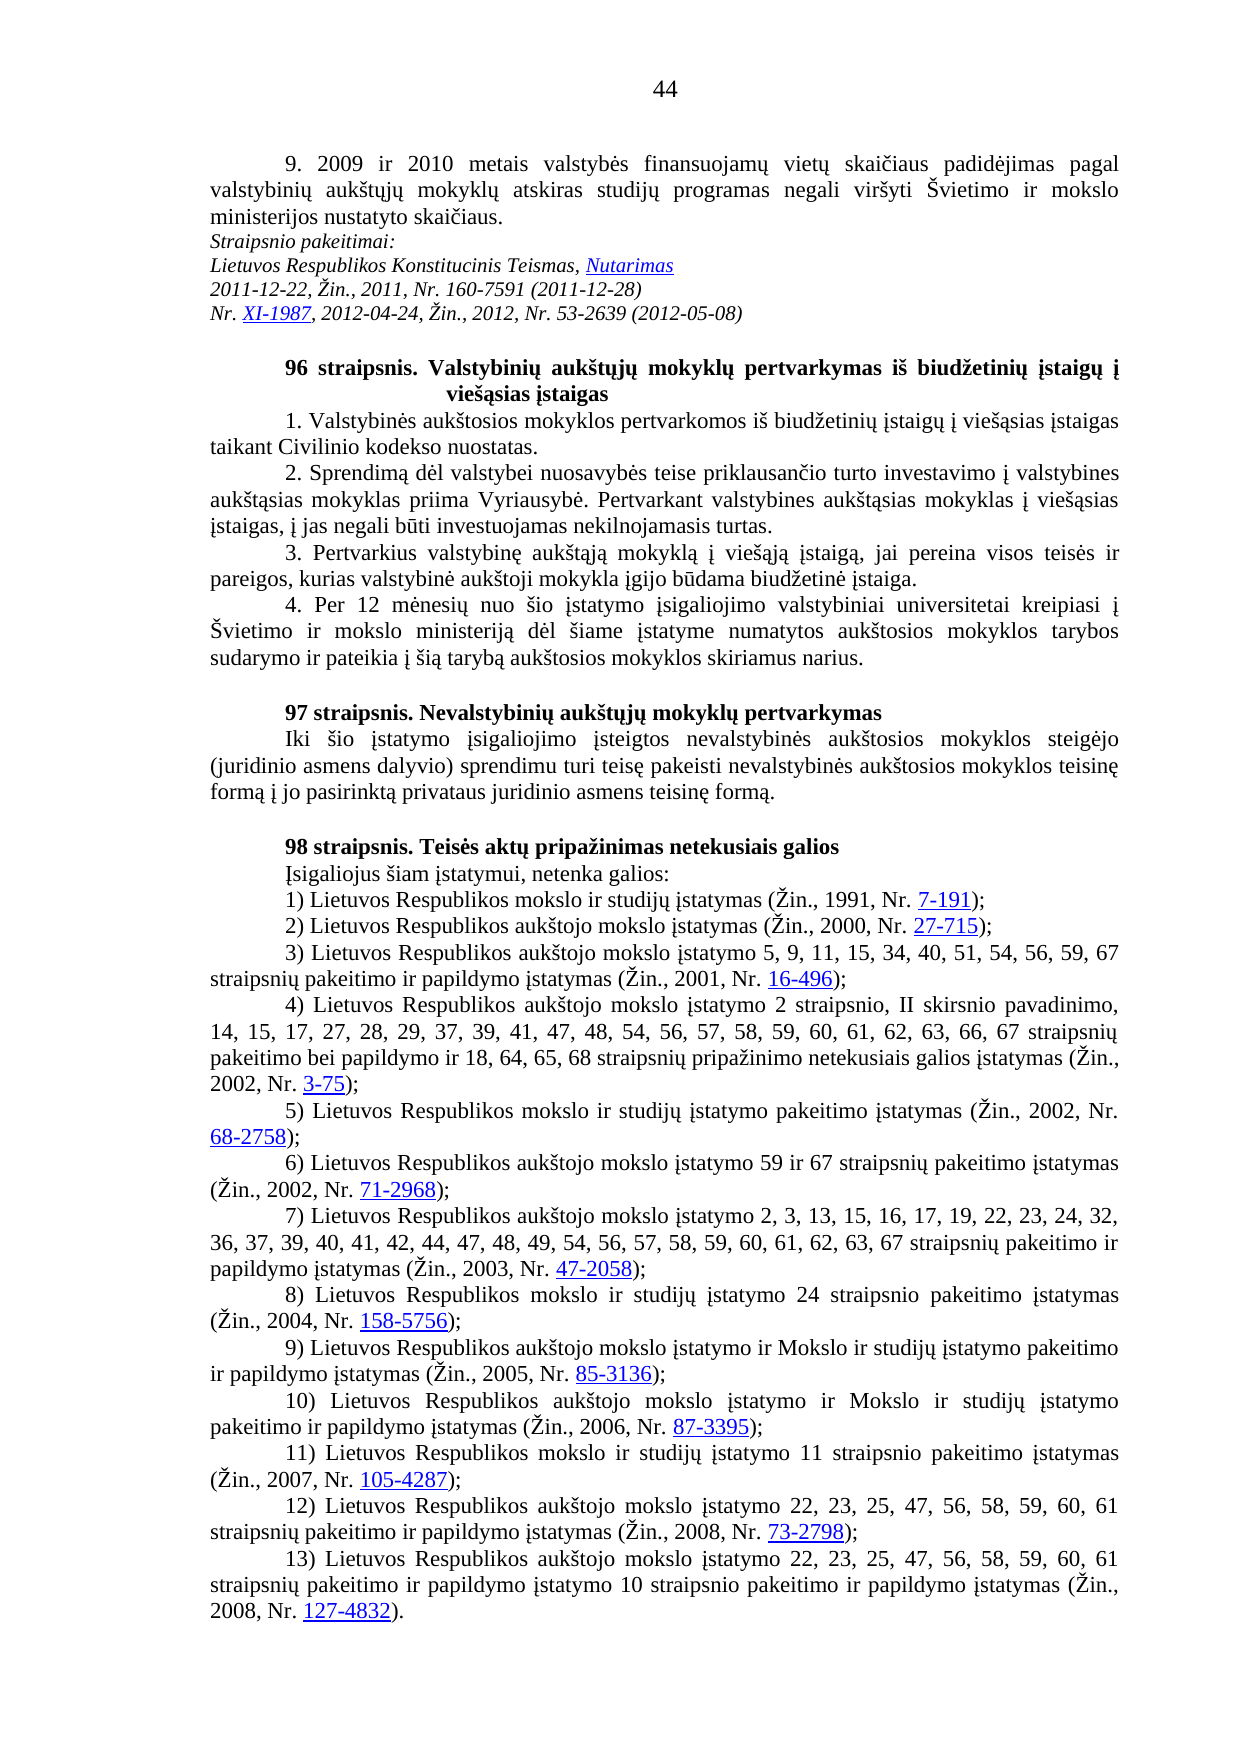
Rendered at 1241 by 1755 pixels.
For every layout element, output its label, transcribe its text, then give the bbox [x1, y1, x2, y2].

text 13) Lietuvos Respublikos aukštojo mokslo įstatymo 22, 23, 25, 47, 56, 58, 59, 60, 61 straipsnių pakeitimo ir papildymo įstatymo 10 straipsnio pakeitimo ir papildymo įstatymas (Žin., 2008, Nr. 127-4832). [210, 1545, 1120, 1624]
text 96 straipsnis. Valstybinių aukštųjų mokyklų pertvarkymas iš biudžetinių įstaigų į viešąsias įstaigas [285, 354, 1120, 407]
text 9) Lietuvos Respublikos aukštojo mokslo įstatymo ir Mokslo ir studijų įstatymo pakeitimo ir papildymo įstatymas (Žin., 2005, Nr. 85-3136); [210, 1334, 1120, 1387]
text Nr. XI-1987, 2012-04-24, Žin., 2012, Nr. 53-2639 (2012-05-08) [210, 301, 1120, 325]
text 10) Lietuvos Respublikos aukštojo mokslo įstatymo ir Mokslo ir studijų įstatymo pakeitimo ir papildymo įstatymas (Žin., 2006, Nr. 87-3395); [210, 1387, 1120, 1439]
text 7) Lietuvos Respublikos aukštojo mokslo įstatymo 2, 3, 13, 15, 16, 17, 19, 22, 23, 24, 32, 36, 37, 39, 40, 41, 42, 44, 47, 48, 49, 54, 56, 57, 58, 59, 60, 61, 62, 63, 67 straipsnių pakeitimo ir papildymo įstatymas (Žin., 2003, Nr. 47-2058); [210, 1202, 1120, 1281]
text 1. Valstybinės aukštosios mokyklos pertvarkomos iš biudžetinių įstaigų į viešąsias įstaigas taikant Civilinio kodekso nuostatas. [210, 407, 1120, 459]
text 2) Lietuvos Respublikos aukštojo mokslo įstatymas (Žin., 2000, Nr. 27-715); [210, 912, 1120, 939]
text 9. 2009 ir 2010 metais valstybės finansuojamų vietų skaičiaus padidėjimas pagal valstybinių aukštųjų mokyklų atskiras studijų programas negali viršyti Švietimo ir mokslo ministerijos nustatyto skaičiaus. [210, 150, 1120, 229]
text Lietuvos Respublikos Konstitucinis Teismas, Nutarimas [210, 253, 1120, 277]
text Straipsnio pakeitimai: [210, 229, 1120, 253]
text 8) Lietuvos Respublikos mokslo ir studijų įstatymo 24 straipsnio pakeitimo įstatymas (Žin., 2004, Nr. 158-5756); [210, 1281, 1120, 1334]
text 1) Lietuvos Respublikos mokslo ir studijų įstatymas (Žin., 1991, Nr. 7-191); [210, 886, 1120, 912]
text 5) Lietuvos Respublikos mokslo ir studijų įstatymo pakeitimo įstatymas (Žin., 2002, Nr. 68-2758); [210, 1097, 1120, 1149]
text Iki šio įstatymo įsigaliojimo įsteigtos nevalstybinės aukštosios mokyklos steigėjo (juridinio asmens dalyvio) sprendimu turi teisę pakeisti nevalstybinės aukštosios mokyklos teisinę formą į jo pasirinktą privataus juridinio asmens teisinę formą. [210, 725, 1120, 804]
text 97 straipsnis. Nevalstybinių aukštųjų mokyklų pertvarkymas [210, 699, 1120, 725]
text 4. Per 12 mėnesių nuo šio įstatymo įsigaliojimo valstybiniai universitetai kreipiasi į Švietimo ir mokslo ministeriją dėl šiame įstatyme numatytos aukštosios mokyklos tarybos sudarymo ir pateikia į šią tarybą aukštosios mokyklos skiriamus narius. [210, 591, 1120, 670]
text 98 straipsnis. Teisės aktų pripažinimas netekusiais galios [210, 833, 1120, 859]
text 11) Lietuvos Respublikos mokslo ir studijų įstatymo 11 straipsnio pakeitimo įstatymas (Žin., 2007, Nr. 105-4287); [210, 1439, 1120, 1492]
text 2011-12-22, Žin., 2011, Nr. 160-7591 (2011-12-28) [210, 277, 1120, 301]
text 12) Lietuvos Respublikos aukštojo mokslo įstatymo 22, 23, 25, 47, 56, 58, 59, 60, 61 straipsnių pakeitimo ir papildymo įstatymas (Žin., 2008, Nr. 73-2798); [210, 1492, 1120, 1545]
text 3) Lietuvos Respublikos aukštojo mokslo įstatymo 5, 9, 11, 15, 34, 40, 51, 54, 56, 59, 67 straipsnių pakeitimo ir papildymo įstatymas (Žin., 2001, Nr. 16-496); [210, 939, 1120, 991]
text Įsigaliojus šiam įstatymui, netenka galios: [210, 859, 1120, 886]
text 2. Sprendimą dėl valstybei nuosavybės teise priklausančio turto investavimo į valstybines aukštąsias mokyklas priima Vyriausybė. Pertvarkant valstybines aukštąsias mokyklas į viešąsias įstaigas, į jas negali būti investuojamas nekilnojamasis turtas. [210, 459, 1120, 538]
text 4) Lietuvos Respublikos aukštojo mokslo įstatymo 2 straipsnio, II skirsnio pavadinimo, 14, 15, 17, 27, 28, 29, 37, 39, 41, 47, 48, 54, 56, 57, 58, 59, 60, 61, 62, 63, 66, 67 straipsnių pakeitimo bei papildymo ir 18, 64, 65, 68 straipsnių pripažinimo netekusiais galios įstatymas (Žin., 2002, Nr. 3-75); [210, 991, 1120, 1097]
text 6) Lietuvos Respublikos aukštojo mokslo įstatymo 59 ir 67 straipsnių pakeitimo įstatymas (Žin., 2002, Nr. 71-2968); [210, 1149, 1120, 1202]
text 3. Pertvarkius valstybinę aukštąją mokyklą į viešąją įstaigą, jai pereina visos teisės ir pareigos, kurias valstybinė aukštoji mokykla įgijo būdama biudžetinė įstaiga. [210, 538, 1120, 591]
